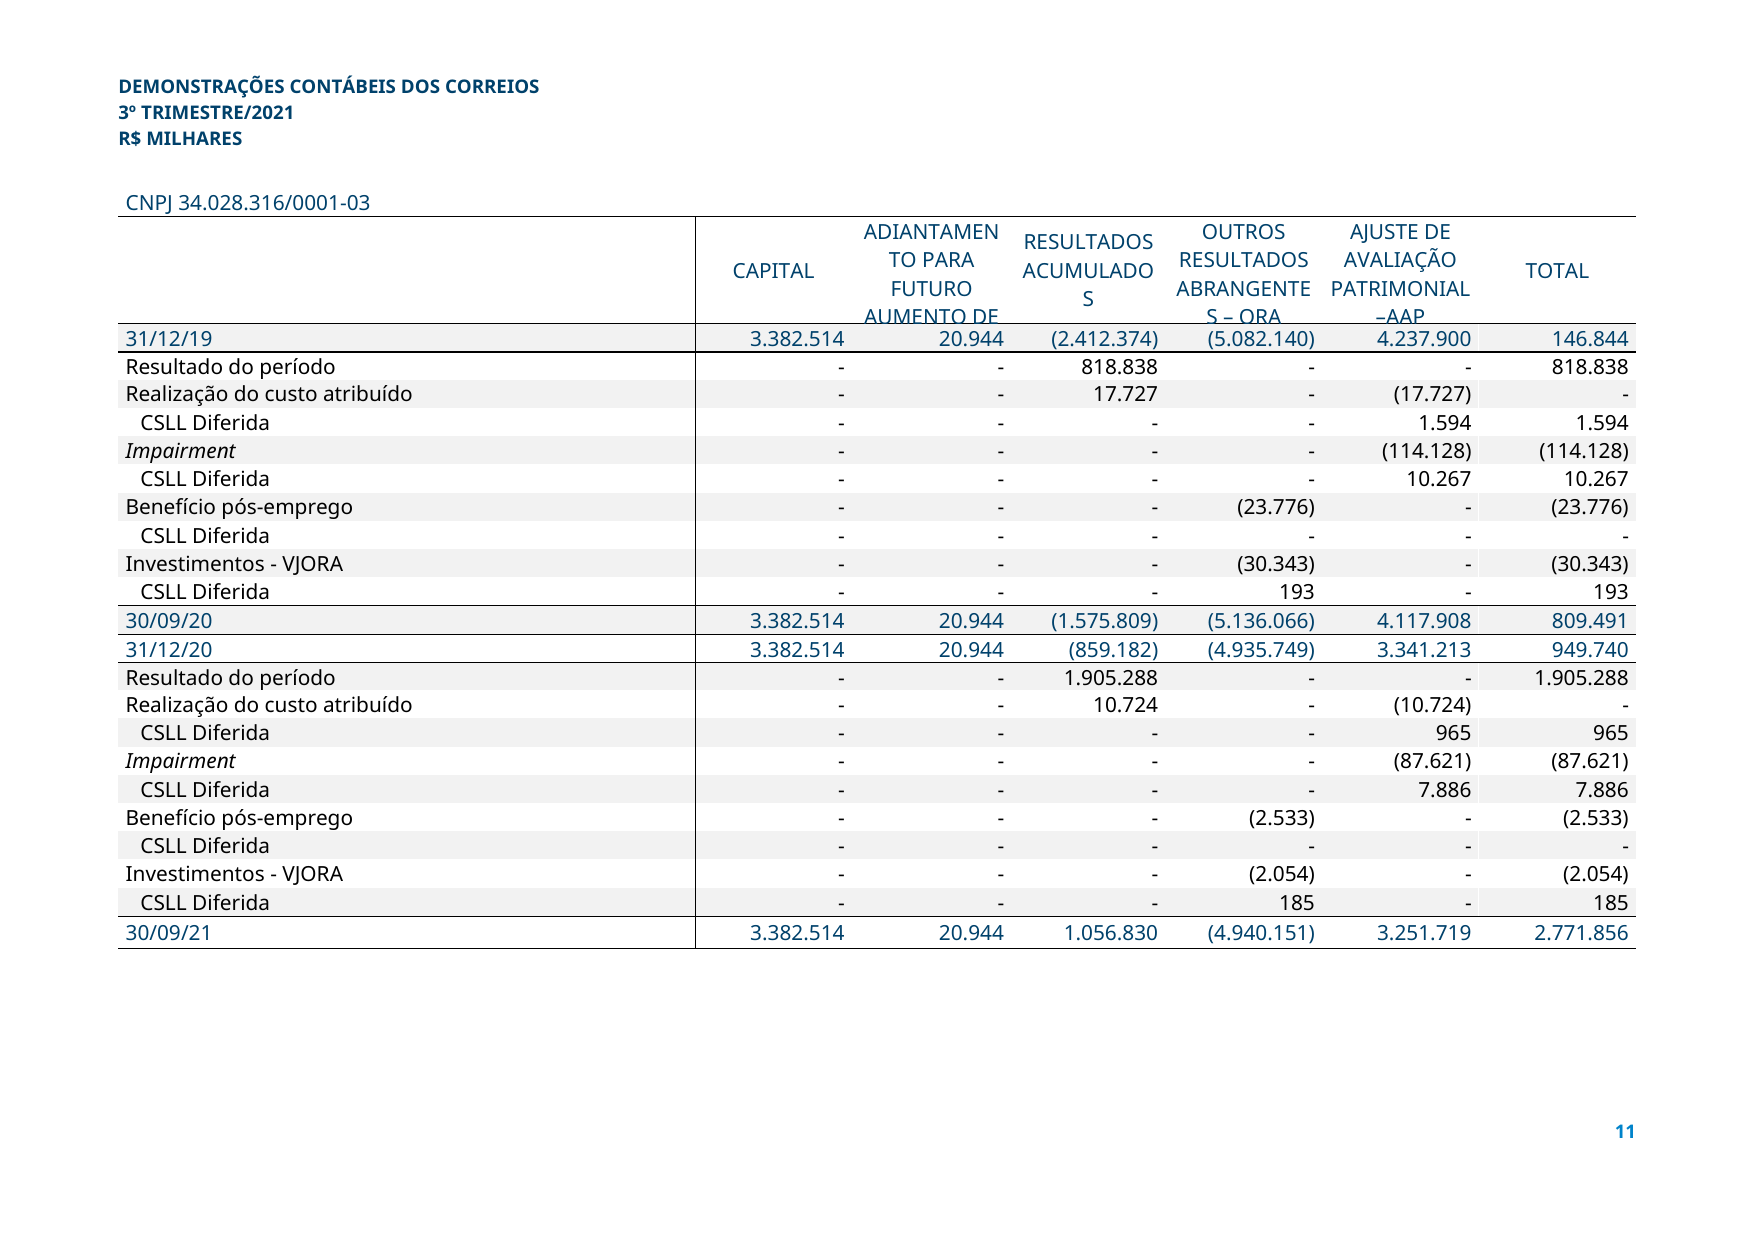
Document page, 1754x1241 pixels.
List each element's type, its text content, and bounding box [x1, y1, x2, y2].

table_cell - [1322, 663, 1478, 690]
table_cell (17.727) [1322, 380, 1478, 408]
table_cell - [1165, 775, 1322, 803]
table_cell - [1479, 690, 1636, 718]
table_cell [678, 408, 695, 436]
table_cell 185 [1165, 888, 1322, 916]
table_cell 818.838 [1011, 353, 1165, 379]
table_cell - [1011, 436, 1165, 464]
table_cell - [696, 577, 852, 605]
table_cell Benefício pós-emprego [118, 803, 678, 831]
table_cell Resultado do período [118, 353, 678, 379]
table_cell 10.267 [1322, 464, 1478, 492]
table_cell - [1322, 577, 1478, 605]
table_cell - [1011, 860, 1165, 888]
table_cell - [1011, 803, 1165, 831]
table_cell 193 [1479, 577, 1636, 605]
table_cell AJUSTE DE AVALIAÇÃO PATRIMONIAL –AAP [1322, 217, 1478, 323]
table_cell CSLL Diferida [118, 718, 678, 747]
table_cell (10.724) [1322, 690, 1478, 718]
table_cell (859.182) [1011, 635, 1165, 662]
table_cell (4.940.151) [1165, 917, 1322, 947]
table_cell - [696, 690, 852, 718]
table_cell - [852, 353, 1011, 379]
table_cell [678, 747, 695, 775]
table_cell [678, 353, 695, 379]
table_cell - [696, 464, 852, 492]
table_cell - [1479, 521, 1636, 549]
table_cell [678, 718, 695, 747]
table_cell [678, 577, 695, 605]
table_cell 965 [1479, 718, 1636, 747]
table_cell 3.382.514 [696, 324, 852, 351]
table_cell - [1322, 888, 1478, 916]
table_cell [678, 860, 695, 888]
table_cell 10.267 [1479, 464, 1636, 492]
table_cell 31/12/19 [118, 324, 678, 351]
table_cell - [1322, 493, 1478, 521]
table_cell 3.382.514 [696, 606, 852, 634]
table_cell Realização do custo atribuído [118, 380, 678, 408]
table_cell (30.343) [1165, 549, 1322, 577]
table_cell [678, 635, 695, 662]
table_cell 3.382.514 [696, 635, 852, 662]
table_cell [678, 380, 695, 408]
table_cell - [1165, 831, 1322, 859]
table_cell 193 [1165, 577, 1322, 605]
table_cell [678, 663, 695, 690]
table_cell (1.575.809) [1011, 606, 1165, 634]
table_cell - [696, 831, 852, 859]
table_cell - [852, 464, 1011, 492]
table_cell CSLL Diferida [118, 888, 678, 916]
table_cell - [1011, 408, 1165, 436]
table_cell - [1165, 436, 1322, 464]
table_cell [678, 917, 695, 947]
table_cell 30/09/20 [118, 606, 678, 634]
table_cell - [696, 803, 852, 831]
table_cell [678, 831, 695, 859]
table_cell [678, 549, 695, 577]
table_cell 146.844 [1479, 324, 1636, 351]
table_cell - [1165, 718, 1322, 747]
table_cell - [696, 353, 852, 379]
table_cell [678, 888, 695, 916]
table_cell [678, 436, 695, 464]
table_cell 949.740 [1479, 635, 1636, 662]
table_cell CSLL Diferida [118, 464, 678, 492]
table_cell [678, 775, 695, 803]
table_cell - [696, 747, 852, 775]
table_cell - [1165, 690, 1322, 718]
table_cell - [696, 380, 852, 408]
table_cell - [852, 860, 1011, 888]
table_cell - [1011, 521, 1165, 549]
table_cell 3.251.719 [1322, 917, 1478, 947]
table_cell - [852, 408, 1011, 436]
table_cell 1.905.288 [1011, 663, 1165, 690]
table_cell 185 [1479, 888, 1636, 916]
table_cell 30/09/21 [118, 917, 678, 947]
table_cell - [1011, 775, 1165, 803]
table_cell - [852, 888, 1011, 916]
table_cell 20.944 [852, 917, 1011, 947]
table_cell 818.838 [1479, 353, 1636, 379]
table_cell - [696, 775, 852, 803]
table_cell [678, 464, 695, 492]
table_cell TOTAL [1479, 217, 1636, 323]
table_cell - [1165, 521, 1322, 549]
table_cell - [696, 718, 852, 747]
table_cell 1.905.288 [1479, 663, 1636, 690]
table_cell - [852, 493, 1011, 521]
table_cell 965 [1322, 718, 1478, 747]
table_cell - [1165, 408, 1322, 436]
table_cell - [852, 549, 1011, 577]
table_cell - [1165, 353, 1322, 379]
table_cell (2.412.374) [1011, 324, 1165, 351]
table_cell - [852, 803, 1011, 831]
table_cell [678, 606, 695, 634]
table_cell - [1322, 353, 1478, 379]
table_cell - [696, 663, 852, 690]
table_cell 1.594 [1479, 408, 1636, 436]
table_cell - [852, 747, 1011, 775]
table_cell 17.727 [1011, 380, 1165, 408]
table_cell (5.136.066) [1165, 606, 1322, 634]
table_cell - [696, 436, 852, 464]
table_cell - [1479, 831, 1636, 859]
table_cell (2.533) [1479, 803, 1636, 831]
table_cell (23.776) [1479, 493, 1636, 521]
table_cell [678, 803, 695, 831]
table_cell [678, 690, 695, 718]
table_cell - [1011, 888, 1165, 916]
table_cell 3.382.514 [696, 917, 852, 947]
table_cell [678, 493, 695, 521]
table_cell - [696, 860, 852, 888]
table_cell - [1322, 549, 1478, 577]
table_cell CSLL Diferida [118, 521, 678, 549]
table_cell - [1165, 663, 1322, 690]
table_cell - [1165, 747, 1322, 775]
table_cell (23.776) [1165, 493, 1322, 521]
table_cell Impairment [118, 436, 678, 464]
table_cell ADIANTAMENTO PARA FUTURO AUMENTO DE CAPITAL - AFAC [852, 217, 1011, 323]
table_cell CSLL Diferida [118, 408, 678, 436]
table_cell 20.944 [852, 606, 1011, 634]
table_cell RESULTADOS ACUMULADOS [1011, 217, 1165, 323]
table_cell - [852, 521, 1011, 549]
table_cell CAPITAL [696, 217, 852, 323]
table_header [118, 182, 1636, 188]
table_cell Impairment [118, 747, 678, 775]
table_cell - [852, 663, 1011, 690]
table_cell - [1011, 577, 1165, 605]
table_cell (87.621) [1479, 747, 1636, 775]
table_cell CSLL Diferida [118, 775, 678, 803]
table_cell (5.082.140) [1165, 324, 1322, 351]
table_cell - [1011, 493, 1165, 521]
table_cell Resultado do período [118, 663, 678, 690]
table_cell 20.944 [852, 324, 1011, 351]
table_cell - [696, 521, 852, 549]
table_cell - [1322, 521, 1478, 549]
table_cell 10.724 [1011, 690, 1165, 718]
table_cell CNPJ 34.028.316/0001-03 [118, 188, 1636, 216]
table_cell [666, 217, 695, 323]
table_cell [118, 217, 666, 323]
table_cell 1.594 [1322, 408, 1478, 436]
table_cell - [696, 493, 852, 521]
table_cell [678, 324, 695, 351]
table_cell 2.771.856 [1479, 917, 1636, 947]
table_cell (114.128) [1479, 436, 1636, 464]
table_cell (114.128) [1322, 436, 1478, 464]
table_cell (4.935.749) [1165, 635, 1322, 662]
table_cell Investimentos - VJORA [118, 860, 678, 888]
table_cell 1.056.830 [1011, 917, 1165, 947]
table_cell - [852, 577, 1011, 605]
table_cell - [852, 831, 1011, 859]
table_cell (30.343) [1479, 549, 1636, 577]
table_cell - [1322, 803, 1478, 831]
table_cell 7.886 [1479, 775, 1636, 803]
table_cell - [696, 888, 852, 916]
table_cell - [696, 408, 852, 436]
table_cell 20.944 [852, 635, 1011, 662]
table_cell - [852, 775, 1011, 803]
table_cell 7.886 [1322, 775, 1478, 803]
table_cell - [852, 380, 1011, 408]
table_cell 4.117.908 [1322, 606, 1478, 634]
table_cell - [1479, 380, 1636, 408]
table_cell (2.054) [1479, 860, 1636, 888]
table_cell - [1165, 464, 1322, 492]
table_cell - [1322, 860, 1478, 888]
table_cell - [1011, 831, 1165, 859]
table_cell Investimentos - VJORA [118, 549, 678, 577]
table_cell 3.341.213 [1322, 635, 1478, 662]
table_cell CSLL Diferida [118, 831, 678, 859]
table_cell - [1322, 831, 1478, 859]
table_cell Realização do custo atribuído [118, 690, 678, 718]
table_cell OUTROS RESULTADOS ABRANGENTES – ORA [1165, 217, 1322, 323]
table_cell CSLL Diferida [118, 577, 678, 605]
table_cell 4.237.900 [1322, 324, 1478, 351]
table_cell (87.621) [1322, 747, 1478, 775]
table_cell - [696, 549, 852, 577]
table_cell - [852, 718, 1011, 747]
table_cell - [1011, 464, 1165, 492]
table_cell - [1011, 549, 1165, 577]
table_cell - [1011, 747, 1165, 775]
table_cell - [1165, 380, 1322, 408]
table_cell - [852, 690, 1011, 718]
table_cell Benefício pós-emprego [118, 493, 678, 521]
table_cell (2.533) [1165, 803, 1322, 831]
table_cell 809.491 [1479, 606, 1636, 634]
table_cell - [852, 436, 1011, 464]
table_cell - [1011, 718, 1165, 747]
table_cell (2.054) [1165, 860, 1322, 888]
table_cell 31/12/20 [118, 635, 678, 662]
table_cell [678, 521, 695, 549]
